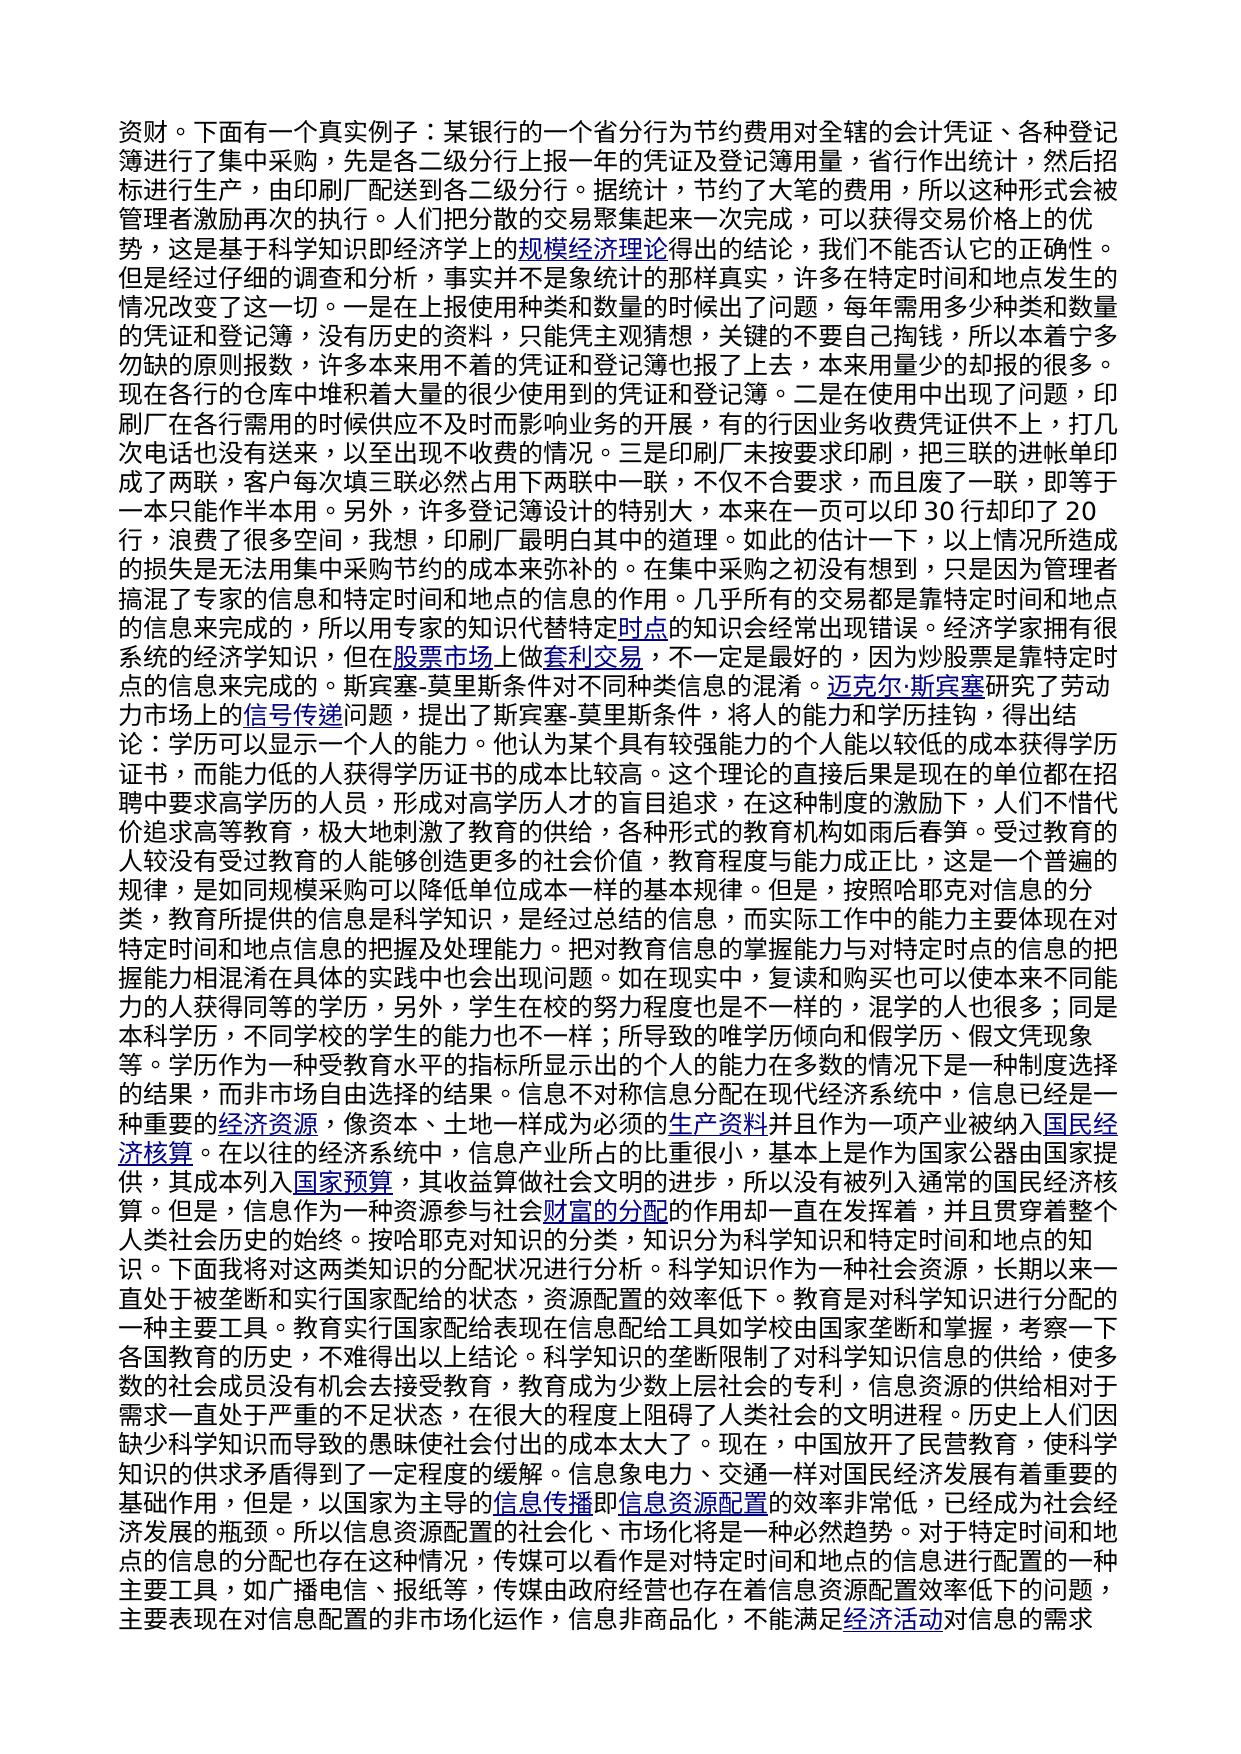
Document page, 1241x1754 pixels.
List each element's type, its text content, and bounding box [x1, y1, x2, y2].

text 资财。下面有一个真实例子：某银行的一个省分行为节约费用对全辖的会计凭证、各种登记簿进行了集中采购，先是各二级分行上报一年的凭证及登记簿用量，省行作出统计，然后招标进行生产，由印刷厂配送到各二级分行。据统计，节约了大笔的费用，所以这种形式会被管理者激励再次的执行。人们把分散的交易聚集起来一次完成，可以获得交易价格上的优势，这是基于科学知识即经济学上的规模经济理论得出的结论，我们不能否认它的正确性。但是经过仔细的调查和分析，事实并不是象统计的那样真实，许多在特定时间和地点发生的情况改变了这一切。一是在上报使用种类和数量的时候出了问题，每年需用多少种类和数量的凭证和登记簿，没有历史的资料，只能凭主观猜想，关键的不要自己掏钱，所以本着宁多勿缺的原则报数，许多本来用不着的凭证和登记簿也报了上去，本来用量少的却报的很多。现在各行的仓库中堆积着大量的很少使用到的凭证和登记簿。二是在使用中出现了问题，印刷厂在各行需用的时候供应不及时而影响业务的开展，有的行因业务收费凭证供不上，打几次电话也没有送来，以至出现不收费的情况。三是印刷厂未按要求印刷，把三联的进帐单印成了两联，客户每次填三联必然占用下两联中一联，不仅不合要求，而且废了一联，即等于一本只能作半本用。另外，许多登记簿设计的特别大，本来在一页可以印30行却印了20行，浪费了很多空间，我想，印刷厂最明白其中的道理。如此的估计一下，以上情况所造成的损失是无法用集中采购节约的成本来弥补的。在集中采购之初没有想到，只是因为管理者搞混了专家的信息和特定时间和地点的信息的作用。几乎所有的交易都是靠特定时间和地点的信息来完成的，所以用专家的知识代替特定时点的知识会经常出现错误。经济学家拥有很系统的经济学知识，但在股票市场上做套利交易，不一定是最好的，因为炒股票是靠特定时点的信息来完成的。斯宾塞-莫里斯条件对不同种类信息的混淆。迈克尔·斯宾塞研究了劳动力市场上的信号传递问题，提出了斯宾塞-莫里斯条件，将人的能力和学历挂钩，得出结论：学历可以显示一个人的能力。他认为某个具有较强能力的个人能以较低的成本获得学历证书，而能力低的人获得学历证书的成本比较高。这个理论的直接后果是现在的单位都在招聘中要求高学历的人员，形成对高学历人才的盲目追求，在这种制度的激励下，人们不惜代价追求高等教育，极大地刺激了教育的供给，各种形式的教育机构如雨后春笋。受过教育的人较没有受过教育的人能够创造更多的社会价值，教育程度与能力成正比，这是一个普遍的规律，是如同规模采购可以降低单位成本一样的基本规律。但是，按照哈耶克对信息的分类，教育所提供的信息是科学知识，是经过总结的信息，而实际工作中的能力主要体现在对特定时间和地点信息的把握及处理能力。把对教育信息的掌握能力与对特定时点的信息的把握能力相混淆在具体的实践中也会出现问题。如在现实中，复读和购买也可以使本来不同能力的人获得同等的学历，另外，学生在校的努力程度也是不一样的，混学的人也很多；同是本科学历，不同学校的学生的能力也不一样；所导致的唯学历倾向和假学历、假文凭现象等。学历作为一种受教育水平的指标所显示出的个人的能力在多数的情况下是一种制度选择的结果，而非市场自由选择的结果。信息不对称信息分配在现代经济系统中，信息已经是一种重要的经济资源，像资本、土地一样成为必须的生产资料并且作为一项产业被纳入国民经济核算。在以往的经济系统中，信息产业所占的比重很小，基本上是作为国家公器由国家提供，其成本列入国家预算，其收益算做社会文明的进步，所以没有被列入通常的国民经济核算。但是，信息作为一种资源参与社会财富的分配的作用却一直在发挥着，并且贯穿着整个人类社会历史的始终。按哈耶克对知识的分类，知识分为科学知识和特定时间和地点的知识。下面我将对这两类知识的分配状况进行分析。科学知识作为一种社会资源，长期以来一直处于被垄断和实行国家配给的状态，资源配置的效率低下。教育是对科学知识进行分配的一种主要工具。教育实行国家配给表现在信息配给工具如学校由国家垄断和掌握，考察一下各国教育的历史，不难得出以上结论。科学知识的垄断限制了对科学知识信息的供给，使多数的社会成员没有机会去接受教育，教育成为少数上层社会的专利，信息资源的供给相对于需求一直处于严重的不足状态，在很大的程度上阻碍了人类社会的文明进程。历史上人们因缺少科学知识而导致的愚昧使社会付出的成本太大了。现在，中国放开了民营教育，使科学知识的供求矛盾得到了一定程度的缓解。信息象电力、交通一样对国民经济发展有着重要的基础作用，但是，以国家为主导的信息传播即信息资源配置的效率非常低，已经成为社会经济发展的瓶颈。所以信息资源配置的社会化、市场化将是一种必然趋势。对于特定时间和地点的信息的分配也存在这种情况，传媒可以看作是对特定时间和地点的信息进行配置的一种主要工具，如广播电信、报纸等，传媒由政府经营也存在着信息资源配置效率低下的问题，主要表现在对信息配置的非市场化运作，信息非商品化，不能满足经济活动对信息的需求 [118, 118, 1122, 1635]
